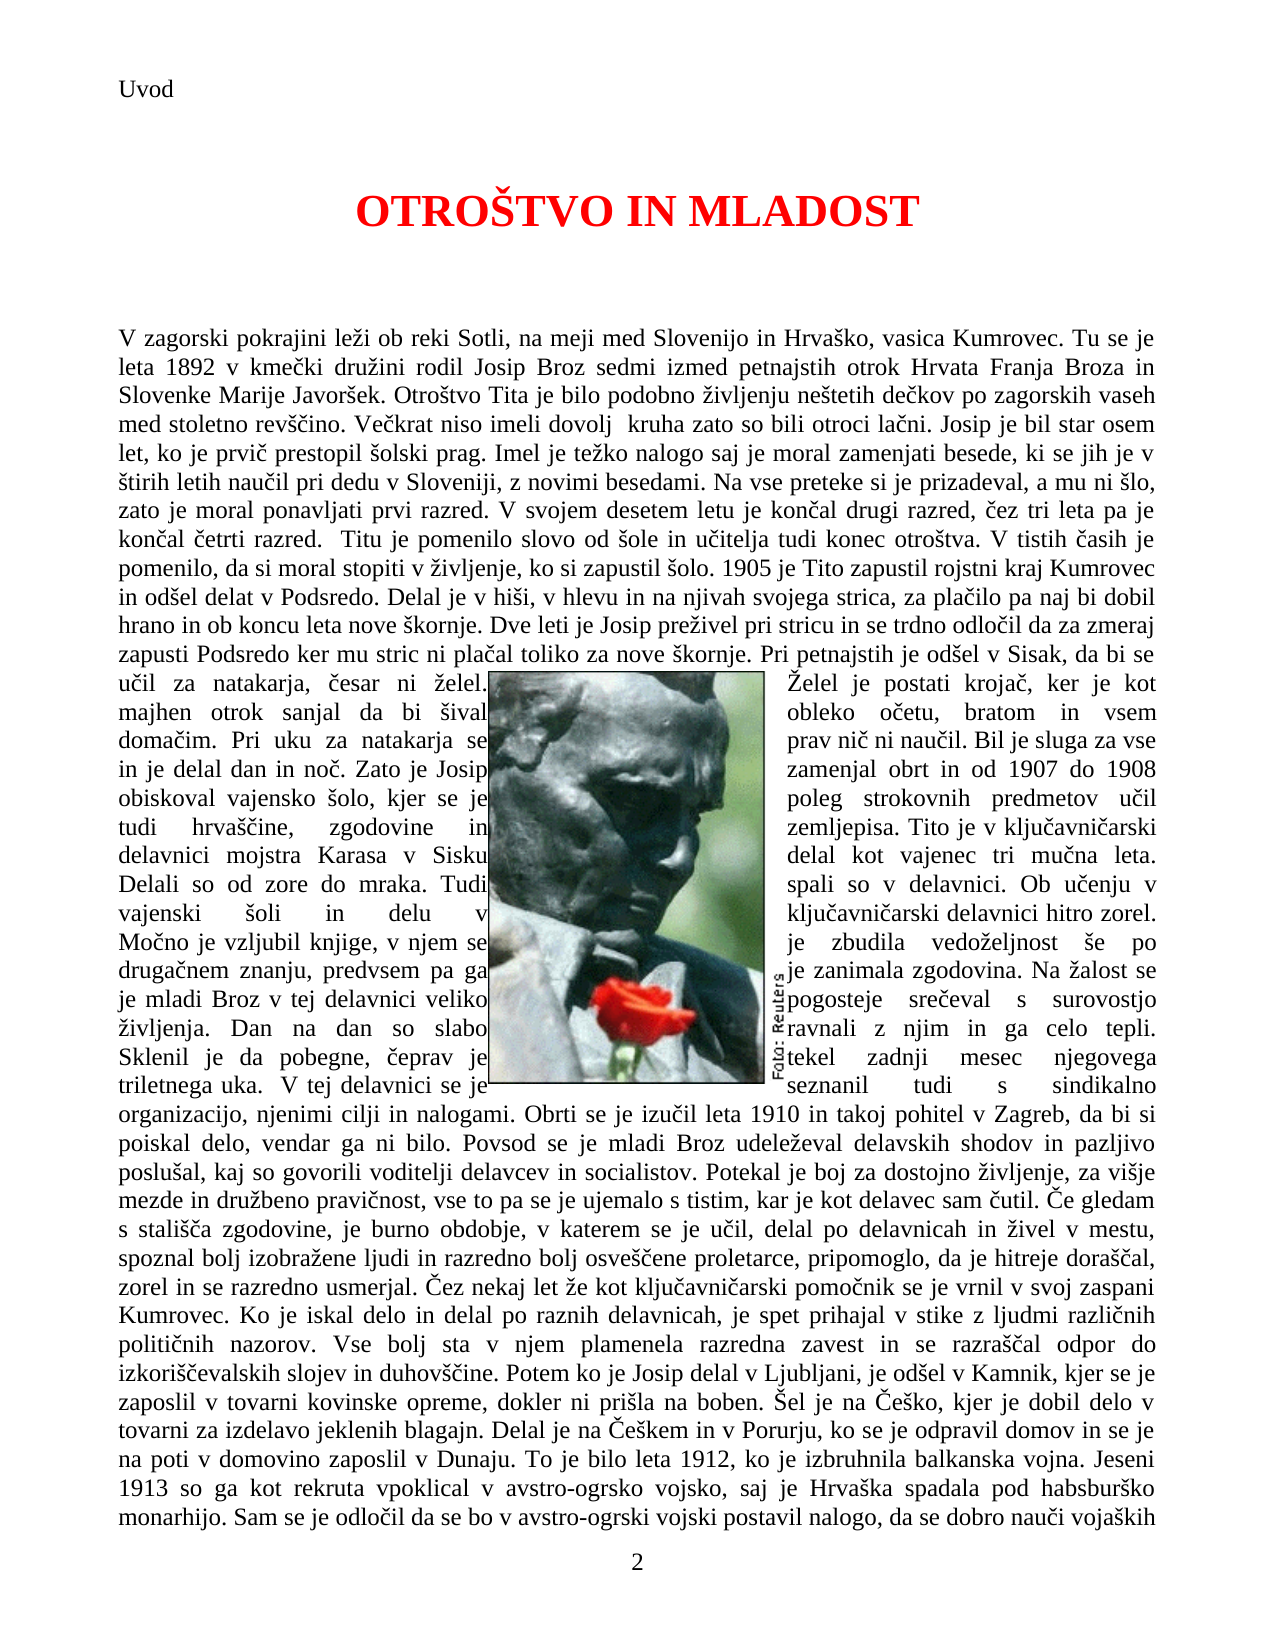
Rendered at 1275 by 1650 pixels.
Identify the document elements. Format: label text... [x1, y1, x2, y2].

picture [488, 671, 787, 1084]
text V zagorski pokrajini leži ob reki Sotli, na meji med Slovenijo in Hrvaško, vasica Kumrovec. Tu se je leta 1892 v kmečki družini rodil Josip Broz sedmi izmed petnajstih otrok Hrvata Franja Broza in Slovenke Marije Javoršek. Otroštvo Tita je bilo podobno življenju neštetih dečkov po zagorskih vaseh med stoletno revščino. Večkrat niso imeli dovolj kruha zato so bili otroci lačni. Josip je bil star osem let, ko je prvič prestopil šolski prag. Imel je težko nalogo saj je moral zamenjati besede, ki se jih je v štirih letih naučil pri dedu v Sloveniji, z novimi besedami. Na vse preteke si je prizadeval, a mu ni šlo, zato je moral ponavljati prvi razred. V svojem desetem letu je končal drugi razred, čez tri leta pa je končal četrti razred. Titu je pomenilo slovo od šole in učitelja tudi konec otroštva. V tistih časih je pomenilo, da si moral stopiti v življenje, ko si zapustil šolo. 1905 je Tito zapustil rojstni kraj Kumrovec in odšel delat v Podsredo. Delal je v hiši, v hlevu in na njivah svojega strica, za plačilo pa naj bi dobil hrano in ob koncu leta nove škornje. Dve leti je Josip preživel pri stricu in se trdno odločil da za zmeraj zapusti Podsredo ker mu stric ni plačal toliko za nove škornje. Pri petnajstih je odšel v Sisak, da bi se učil za natakarja, česar ni želel. Želel je postati krojač, ker je kot majhen otrok sanjal da bi šival obleko očetu, bratom in vsem domačim. Pri uku za natakarja se prav nič ni naučil. Bil je sluga za vse in je delal dan in noč. Zato je Josip zamenjal obrt in od 1907 do 1908 obiskoval vajensko šolo, kjer se je poleg strokovnih predmetov učil tudi hrvaščine, zgodovine in zemljepisa. Tito je v ključavničarski delavnici mojstra Karasa v Sisku delal kot vajenec tri mučna leta. Delali so od zore do mraka. Tudi spali so v delavnici. Ob učenju v vajenski šoli in delu v ključavničarski delavnici hitro zorel. Močno je vzljubil knjige, v njem se je zbudila vedoželjnost še po drugačnem znanju, predvsem pa ga je zanimala zgodovina. Na žalost se je mladi Broz v tej delavnici veliko pogosteje srečeval s surovostjo življenja. Dan na dan so slabo ravnali z njim in ga celo tepli. Sklenil je da pobegne, čeprav je tekel zadnji mesec njegovega triletnega uka. V tej delavnici se je seznanil tudi s sindikalno organizacijo, njenimi cilji in nalogami. Obrti se je izučil leta 1910 in takoj pohitel v Zagreb, da bi si poiskal delo, vendar ga ni bilo. Povsod se je mladi Broz udeleževal delavskih shodov in pazljivo poslušal, kaj so govorili voditelji delavcev in socialistov. Potekal je boj za dostojno življenje, za višje mezde in družbeno pravičnost, vse to pa se je ujemalo s tistim, kar je kot delavec sam čutil. Če gledam s stališča zgodovine, je burno obdobje, v katerem se je učil, delal po delavnicah in živel v mestu, spoznal bolj izobražene ljudi in razredno bolj osveščene proletarce, pripomoglo, da je hitreje doraščal, zorel in se razredno usmerjal. Čez nekaj let že kot ključavničarski pomočnik se je vrnil v svoj zaspani Kumrovec. Ko je iskal delo in delal po raznih delavnicah, je spet prihajal v stike z ljudmi različnih političnih nazorov. Vse bolj sta v njem plamenela razredna zavest in se razraščal odpor do izkoriščevalskih slojev in duhovščine. Potem ko je Josip delal v Ljubljani, je odšel v Kamnik, kjer se je zaposlil v tovarni kovinske opreme, dokler ni prišla na boben. Šel je na Češko, kjer je dobil delo v tovarni za izdelavo jeklenih blagajn. Delal je na Češkem in v Porurju, ko se je odpravil domov in se je na poti v domovino zaposlil v Dunaju. To je bilo leta 1912, ko je izbruhnila balkanska vojna. Jeseni 1913 so ga kot rekruta vpoklical v avstro-ogrsko vojsko, saj je Hrvaška spadala pod habsburško monarhijo. Sam se je odločil da se bo v avstro-ogrski vojski postavil nalogo, da se dobro nauči vojaških [118, 323, 1157, 1531]
subtitle OTROŠTVO IN MLADOST [118, 184, 1157, 237]
